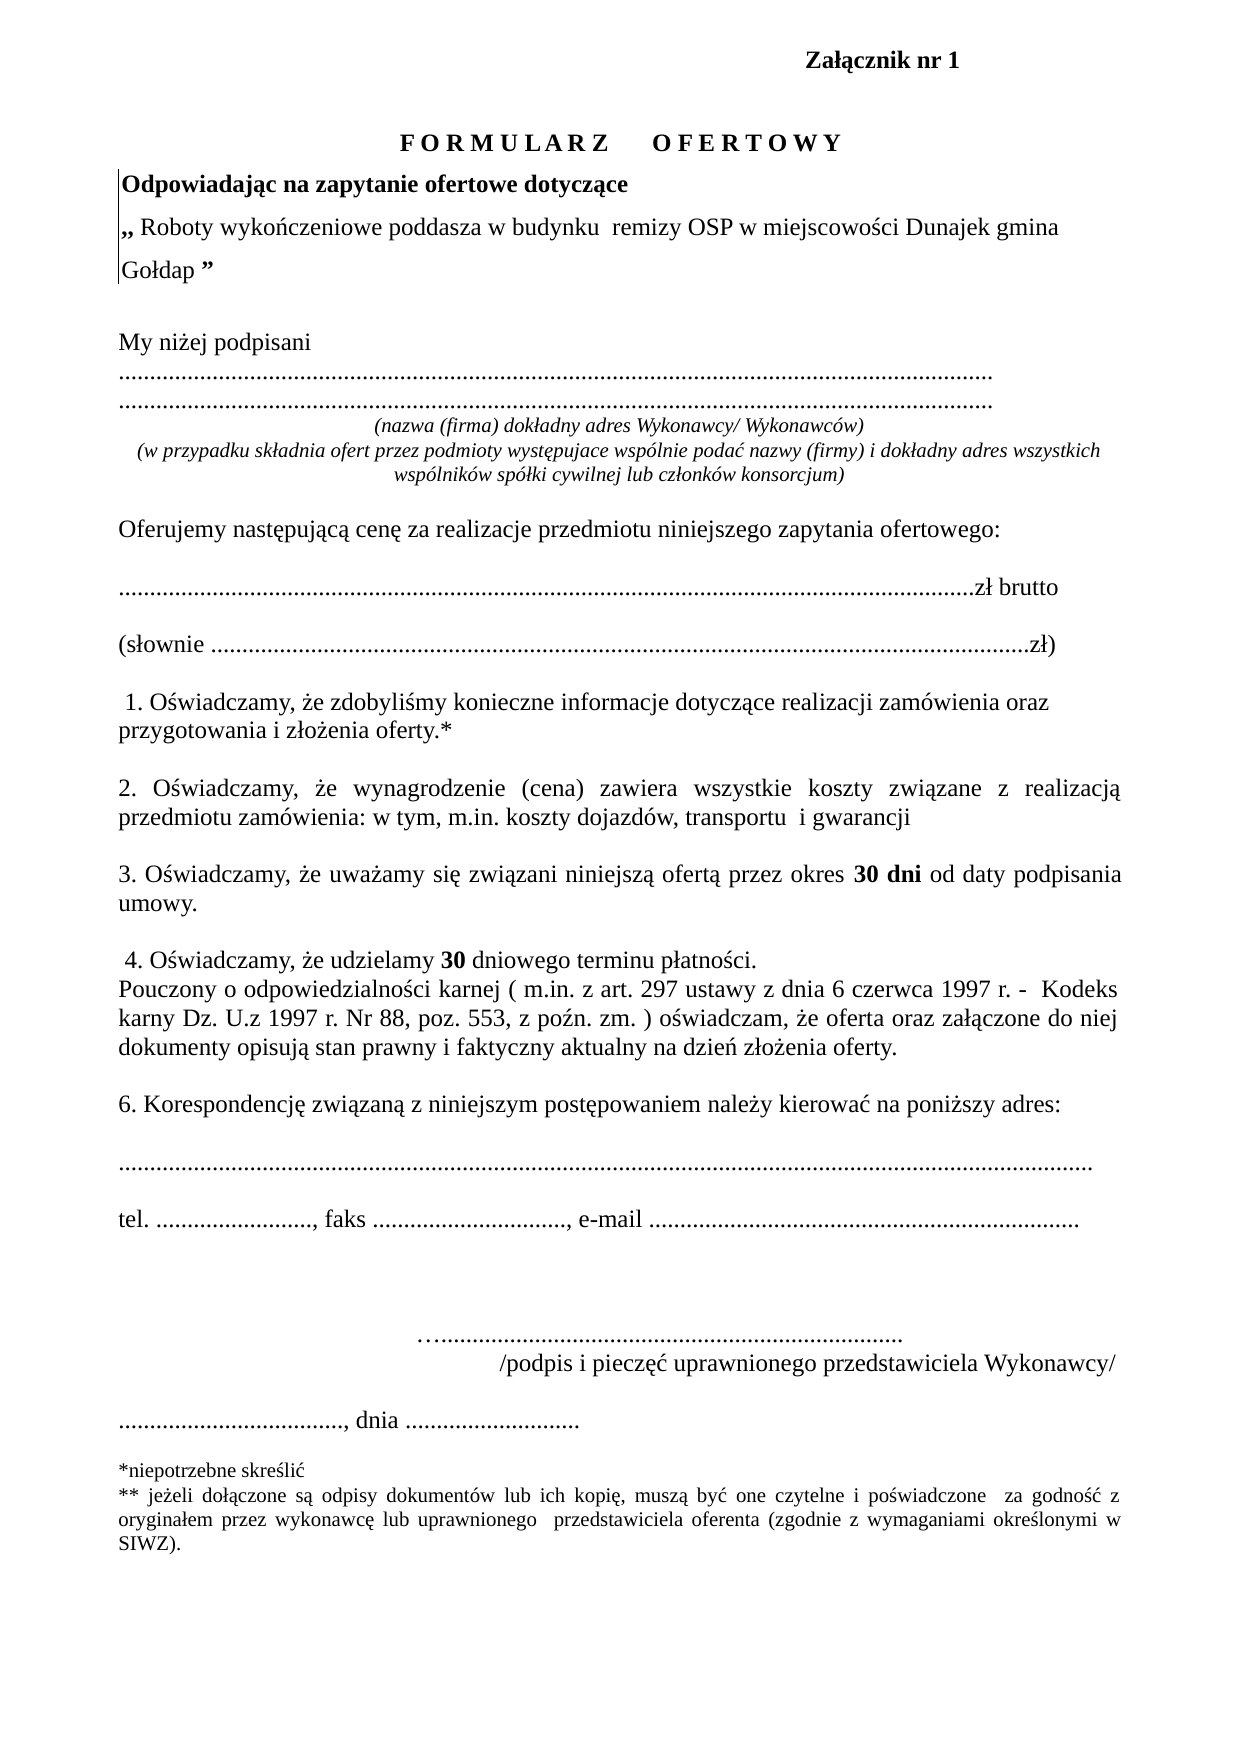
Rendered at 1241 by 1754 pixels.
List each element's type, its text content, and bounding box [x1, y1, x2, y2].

subtitle Załącznik nr 1 [118, 45, 1122, 74]
text ….......................................................................... [118, 1319, 1122, 1348]
text Oferujemy następującą cenę za realizacje przedmiotu niniejszego zapytania ofertowego: [118, 514, 1122, 543]
text (w przypadku składnia ofert przez podmioty występujace wspólnie podać nazwy (firmy) i dokładny adres wszystkich wspólników spółki cywilnej lub członków konsorcjum) [118, 437, 1122, 486]
text /podpis i pieczęć uprawnionego przedstawiciela Wykonawcy/ [118, 1348, 1122, 1377]
subtitle ,, Roboty wykończeniowe poddasza w budynku remizy OSP w miejscowości Dunajek gmina Gołdap ” [119, 212, 1122, 284]
text My niżej podpisani [118, 327, 1122, 356]
text .........................................................................................................................................zł brutto [118, 572, 1122, 601]
text 1. Oświadczamy, że zdobyliśmy konieczne informacje dotyczące realizacji zamówienia oraz przygotowania i złożenia oferty.* [118, 687, 1122, 744]
text ............................................................................................................................................ [118, 385, 1122, 413]
text *niepotrzebne skreślić [118, 1458, 1122, 1482]
text ............................................................................................................................................ [118, 356, 1122, 385]
text ** jeżeli dołączone są odpisy dokumentów lub ich kopię, muszą być one czytelne i poświadczone za godność z oryginałem przez wykonawcę lub uprawnionego przedstawiciela oferenta (zgodnie z wymaganiami określonymi w SIWZ). [118, 1482, 1122, 1555]
text 3. Oświadczamy, że uważamy się związani niniejszą ofertą przez okres 30 dni od daty podpisania umowy. [118, 859, 1122, 917]
text 6. Korespondencję związaną z niniejszym postępowaniem należy kierować na poniższy adres: [118, 1089, 1122, 1118]
text ............................................................................................................................................................ [118, 1147, 1122, 1176]
text 4. Oświadczamy, że udzielamy 30 dniowego terminu płatności. [118, 946, 1122, 974]
subtitle Odpowiadając na zapytanie ofertowe dotyczące [119, 169, 1122, 198]
subtitle F O R M U L A R Z O F E R T O W Y [118, 128, 1122, 157]
text (nazwa (firma) dokładny adres Wykonawcy/ Wykonawców) [118, 413, 1122, 437]
text Pouczony o odpowiedzialności karnej ( m.in. z art. 297 ustawy z dnia 6 czerwca 1997 r. - Kodeks karny Dz. U.z 1997 r. Nr 88, poz. 553, z poźn. zm. ) oświadczam, że oferta oraz załączone do niej dokumenty opisują stan prawny i faktyczny aktualny na dzień złożenia oferty. [118, 974, 1120, 1061]
text (słownie ...................................................................................................................................zł) [118, 629, 1122, 658]
text ...................................., dnia ............................ [118, 1406, 1122, 1434]
text tel. ........................., faks ..............................., e-mail ..................................................................... [118, 1204, 1122, 1233]
text 2. Oświadczamy, że wynagrodzenie (cena) zawiera wszystkie koszty związane z realizacją przedmiotu zamówienia: w tym, m.in. koszty dojazdów, transportu i gwarancji [118, 773, 1122, 831]
